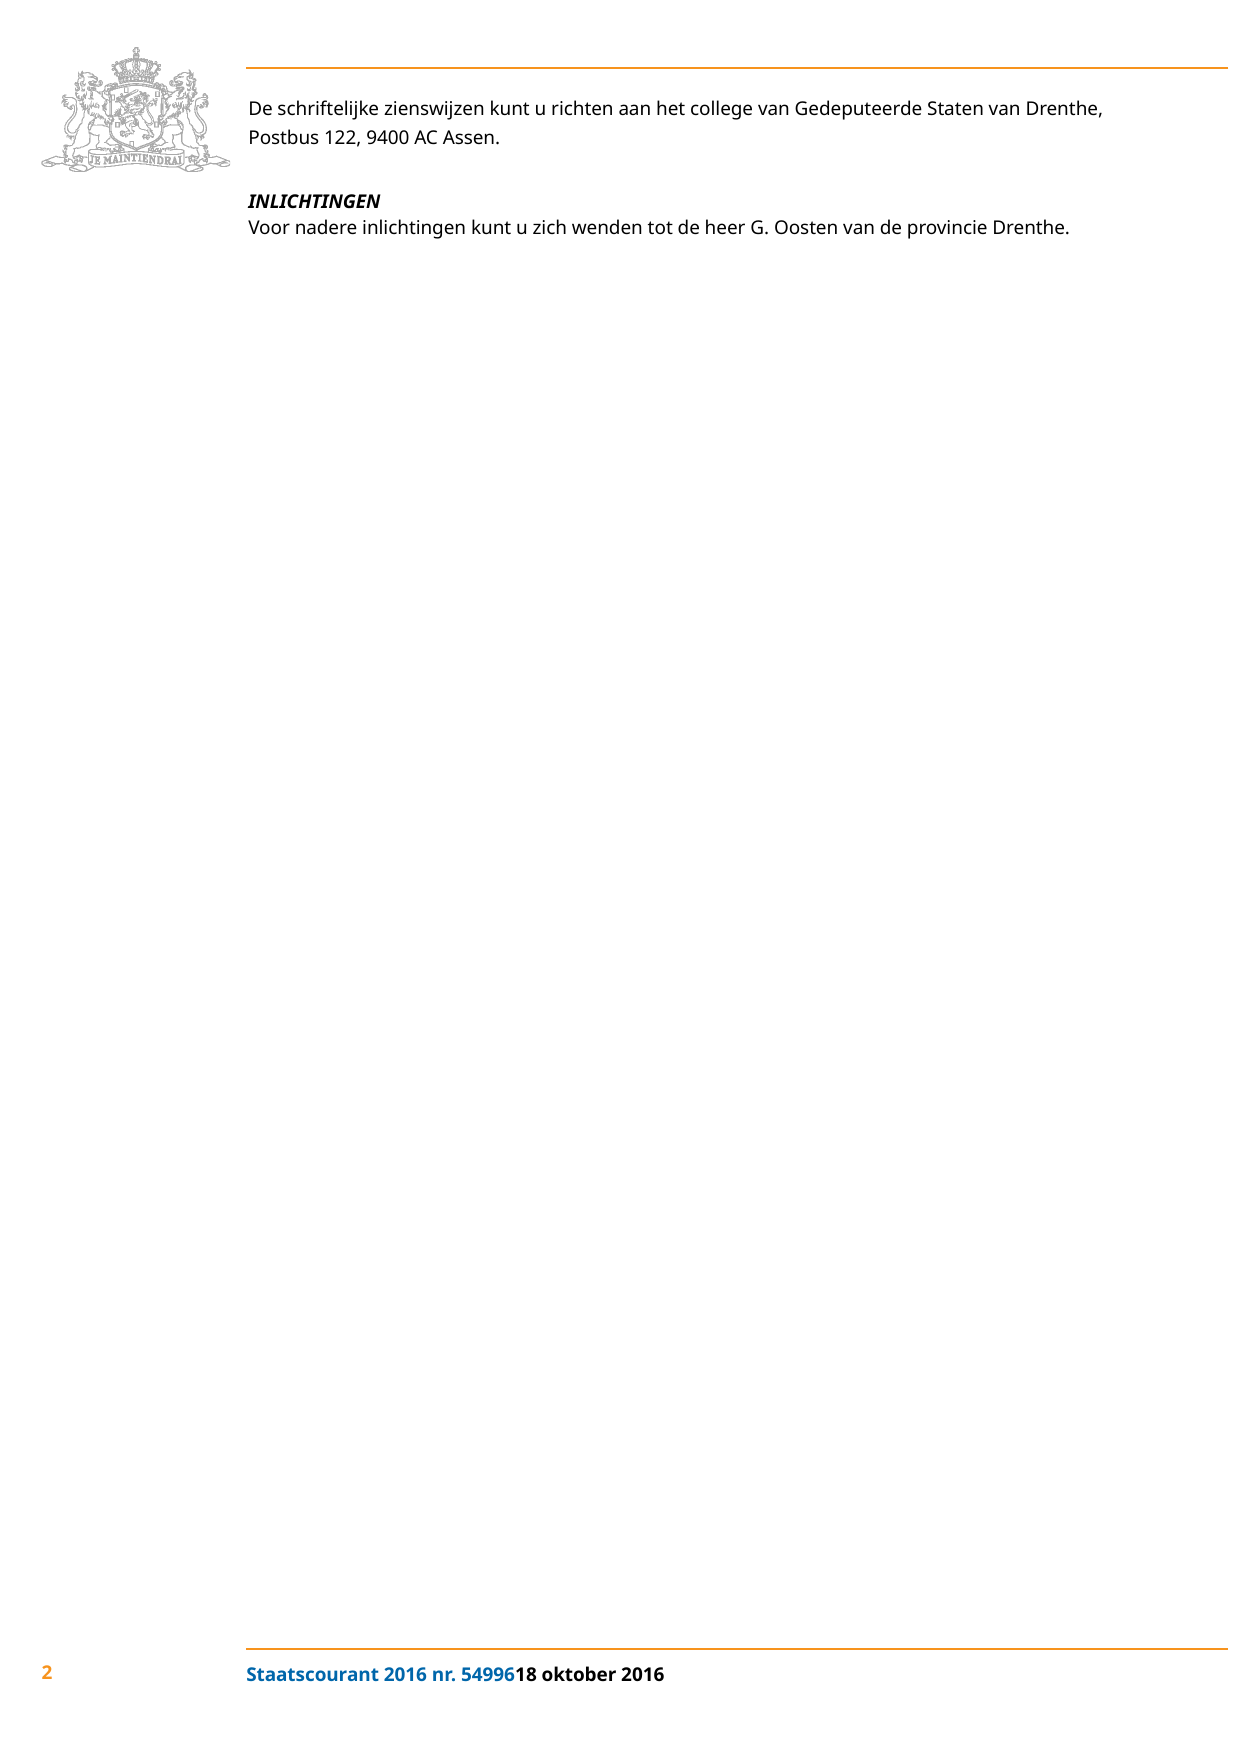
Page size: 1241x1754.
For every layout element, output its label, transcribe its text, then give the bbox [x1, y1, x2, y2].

text Voor nadere inlichtingen kunt u zich wenden tot de heer G. Oosten van de provincie Drenthe. [248, 214, 1152, 240]
picture [41, 47, 231, 172]
text De schriftelijke zienswijzen kunt u richten aan het college van Gedeputeerde Staten van Drenthe, Postbus 122, 9400 AC Assen. [248, 95, 1152, 150]
text INLICHTINGEN [248, 188, 1152, 214]
